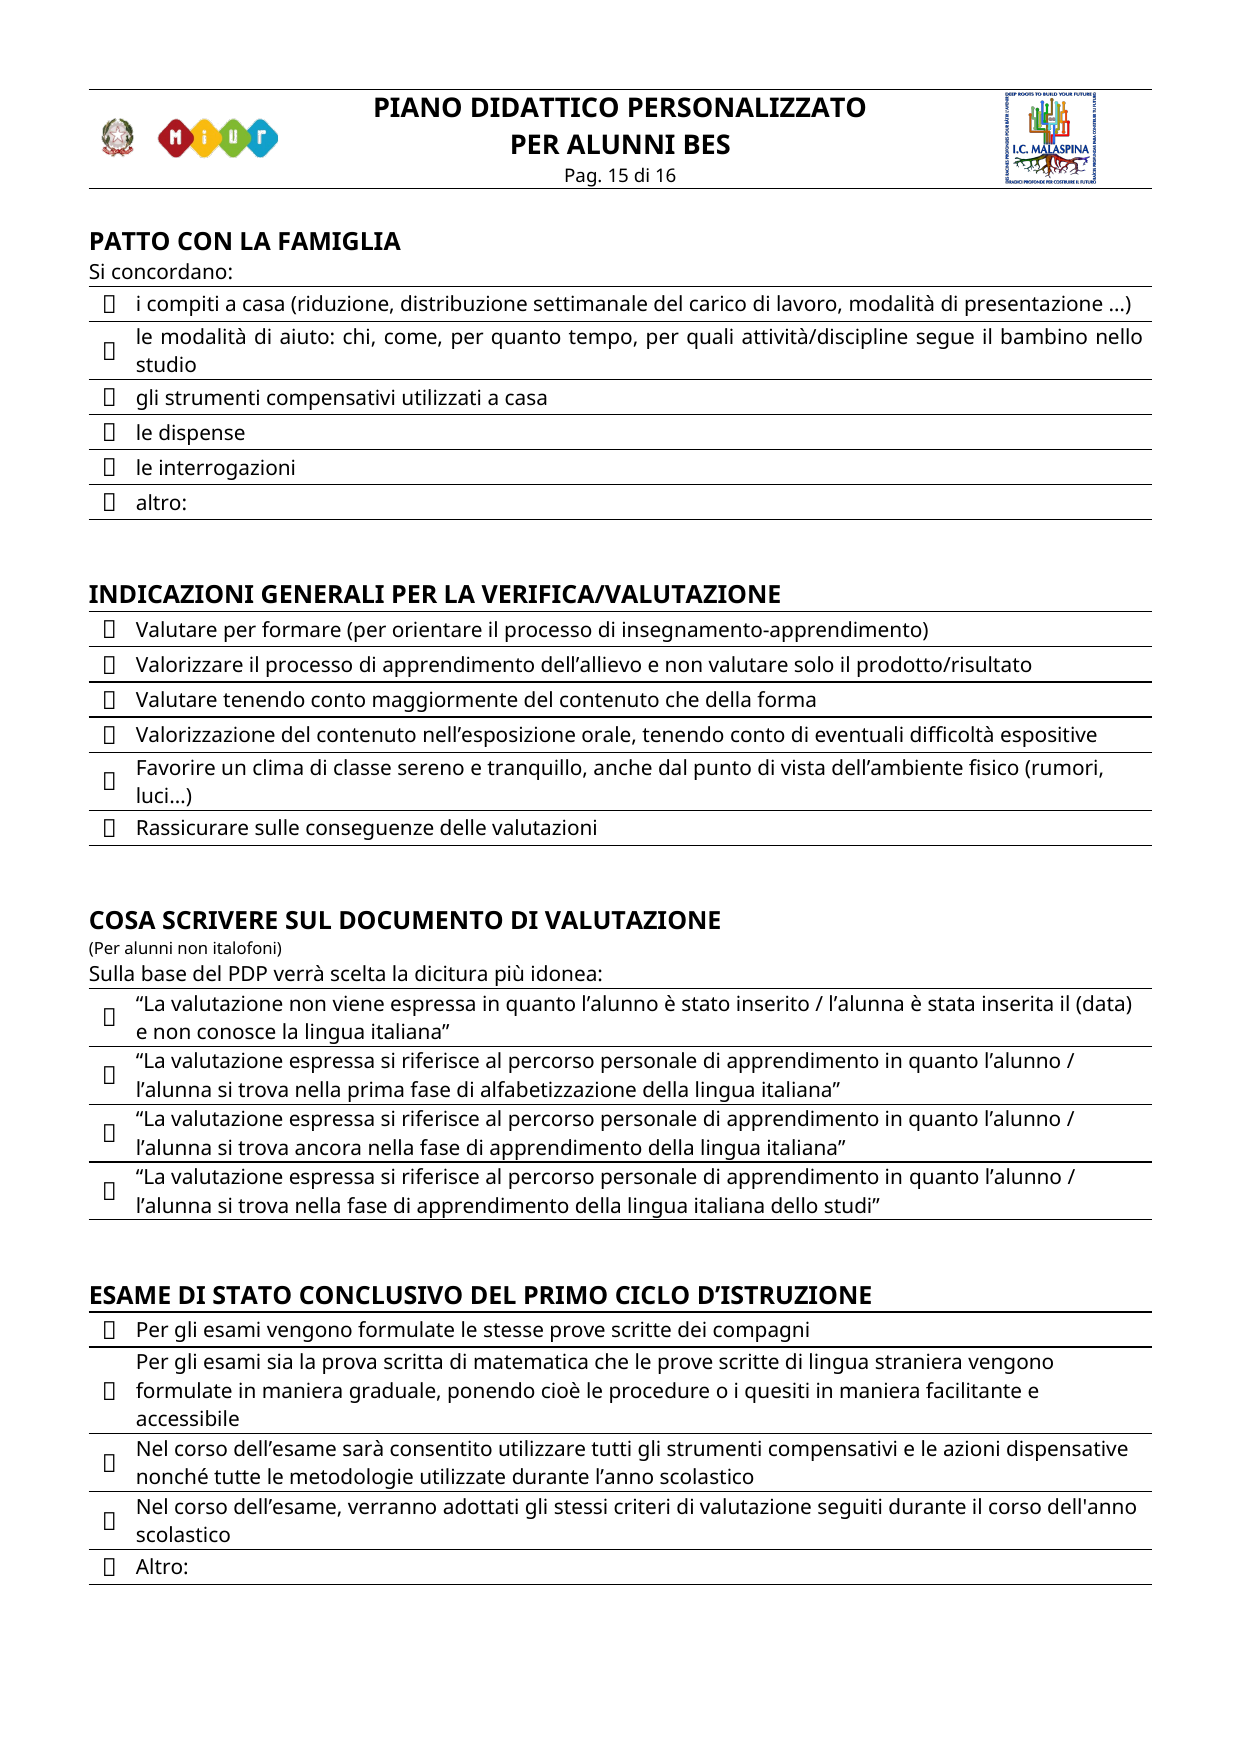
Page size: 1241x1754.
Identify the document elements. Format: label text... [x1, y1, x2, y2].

table_header Per gli esami vengono formulate le stesse prove scritte dei compagni [130, 1313, 1152, 1346]
table_cell  [89, 415, 130, 449]
picture [101, 117, 279, 160]
table_cell  [89, 485, 130, 519]
table_cell “La valutazione espressa si riferisce al percorso personale di apprendimento in quanto l’alunno / l’alunna si trova nella prima fase di alfabetizzazione della lingua italiana” [130, 1047, 1152, 1103]
table_cell Nel corso dell’esame, verranno adottati gli stessi criteri di valutazione seguiti durante il corso dell'anno scolastico [130, 1492, 1152, 1549]
table_cell  [89, 753, 130, 809]
text Si concordano: [88, 257, 1152, 286]
table_cell le interrogazioni [130, 450, 1152, 484]
table_cell  [89, 647, 130, 681]
text COSA SCRIVERE SUL DOCUMENTO DI VALUTAZIONE [88, 902, 1152, 937]
table_cell Favorire un clima di classe sereno e tranquillo, anche dal punto di vista dell’ambiente fisico (rumori, luci…) [130, 753, 1152, 809]
table_cell Valorizzare il processo di apprendimento dell’allievo e non valutare solo il prodotto/risultato [130, 647, 1152, 681]
table_header  [89, 1313, 130, 1346]
text Esame di Stato conclusivo del primo ciclo d’istruzione [88, 1277, 1152, 1311]
text PATTO CON LA FAMIGLIA [88, 223, 1152, 257]
table_cell Altro: [130, 1550, 1152, 1584]
text (Per alunni non italofoni) [88, 937, 1152, 959]
table_cell  [89, 811, 130, 844]
table_header  [89, 989, 130, 1046]
table_cell Per gli esami sia la prova scritta di matematica che le prove scritte di lingua straniera vengono formulate in maniera graduale, ponendo cioè le procedure o i quesiti in maniera facilitante e accessibile [130, 1348, 1152, 1433]
table_cell  [89, 1550, 130, 1584]
table_cell  [89, 718, 130, 752]
table_cell  [89, 1105, 130, 1161]
table_cell altro: <breve spiegazione> [130, 485, 1152, 519]
table_cell  [89, 1434, 130, 1491]
table_cell “La valutazione espressa si riferisce al percorso personale di apprendimento in quanto l’alunno / l’alunna si trova nella fase di apprendimento della lingua italiana dello studi” [130, 1163, 1152, 1219]
table_header i compiti a casa (riduzione, distribuzione settimanale del carico di lavoro, modalità di presentazione …) [130, 287, 1152, 321]
table_cell  [89, 1492, 130, 1549]
table_cell gli strumenti compensativi utilizzati a casa [130, 380, 1152, 414]
table_cell  [89, 1163, 130, 1219]
table_cell Valorizzazione del contenuto nell’esposizione orale, tenendo conto di eventuali difficoltà espositive [130, 718, 1152, 752]
table_header Valutare per formare (per orientare il processo di insegnamento-apprendimento) [130, 612, 1152, 646]
table_cell Valutare tenendo conto maggiormente del contenuto che della forma [130, 683, 1152, 716]
table_cell Nel corso dell’esame sarà consentito utilizzare tutti gli strumenti compensativi e le azioni dispensative nonché tutte le metodologie utilizzate durante l’anno scolastico [130, 1434, 1152, 1491]
table_cell  [89, 1348, 130, 1433]
table_cell  [89, 450, 130, 484]
table_cell  [89, 683, 130, 716]
table_header  [89, 612, 130, 646]
table_cell le modalità di aiuto: chi, come, per quanto tempo, per quali attività/discipline segue il bambino nello studio [130, 322, 1152, 379]
table_cell “La valutazione espressa si riferisce al percorso personale di apprendimento in quanto l’alunno / l’alunna si trova ancora nella fase di apprendimento della lingua italiana” [130, 1105, 1152, 1161]
picture [1001, 89, 1100, 188]
table_cell le dispense [130, 415, 1152, 449]
table_cell  [89, 380, 130, 414]
table_cell Rassicurare sulle conseguenze delle valutazioni [130, 811, 1152, 844]
text INDICAZIONI GENERALI PER LA VERIFICA/VALUTAZIONE [88, 577, 1152, 611]
table_header  [89, 287, 130, 321]
table_header “La valutazione non viene espressa in quanto l’alunno è stato inserito / l’alunna è stata inserita il (data) e non conosce la lingua italiana” [130, 989, 1152, 1046]
table_cell  [89, 1047, 130, 1103]
table_cell  [89, 322, 130, 379]
text Sulla base del PDP verrà scelta la dicitura più idonea: [88, 959, 1152, 988]
